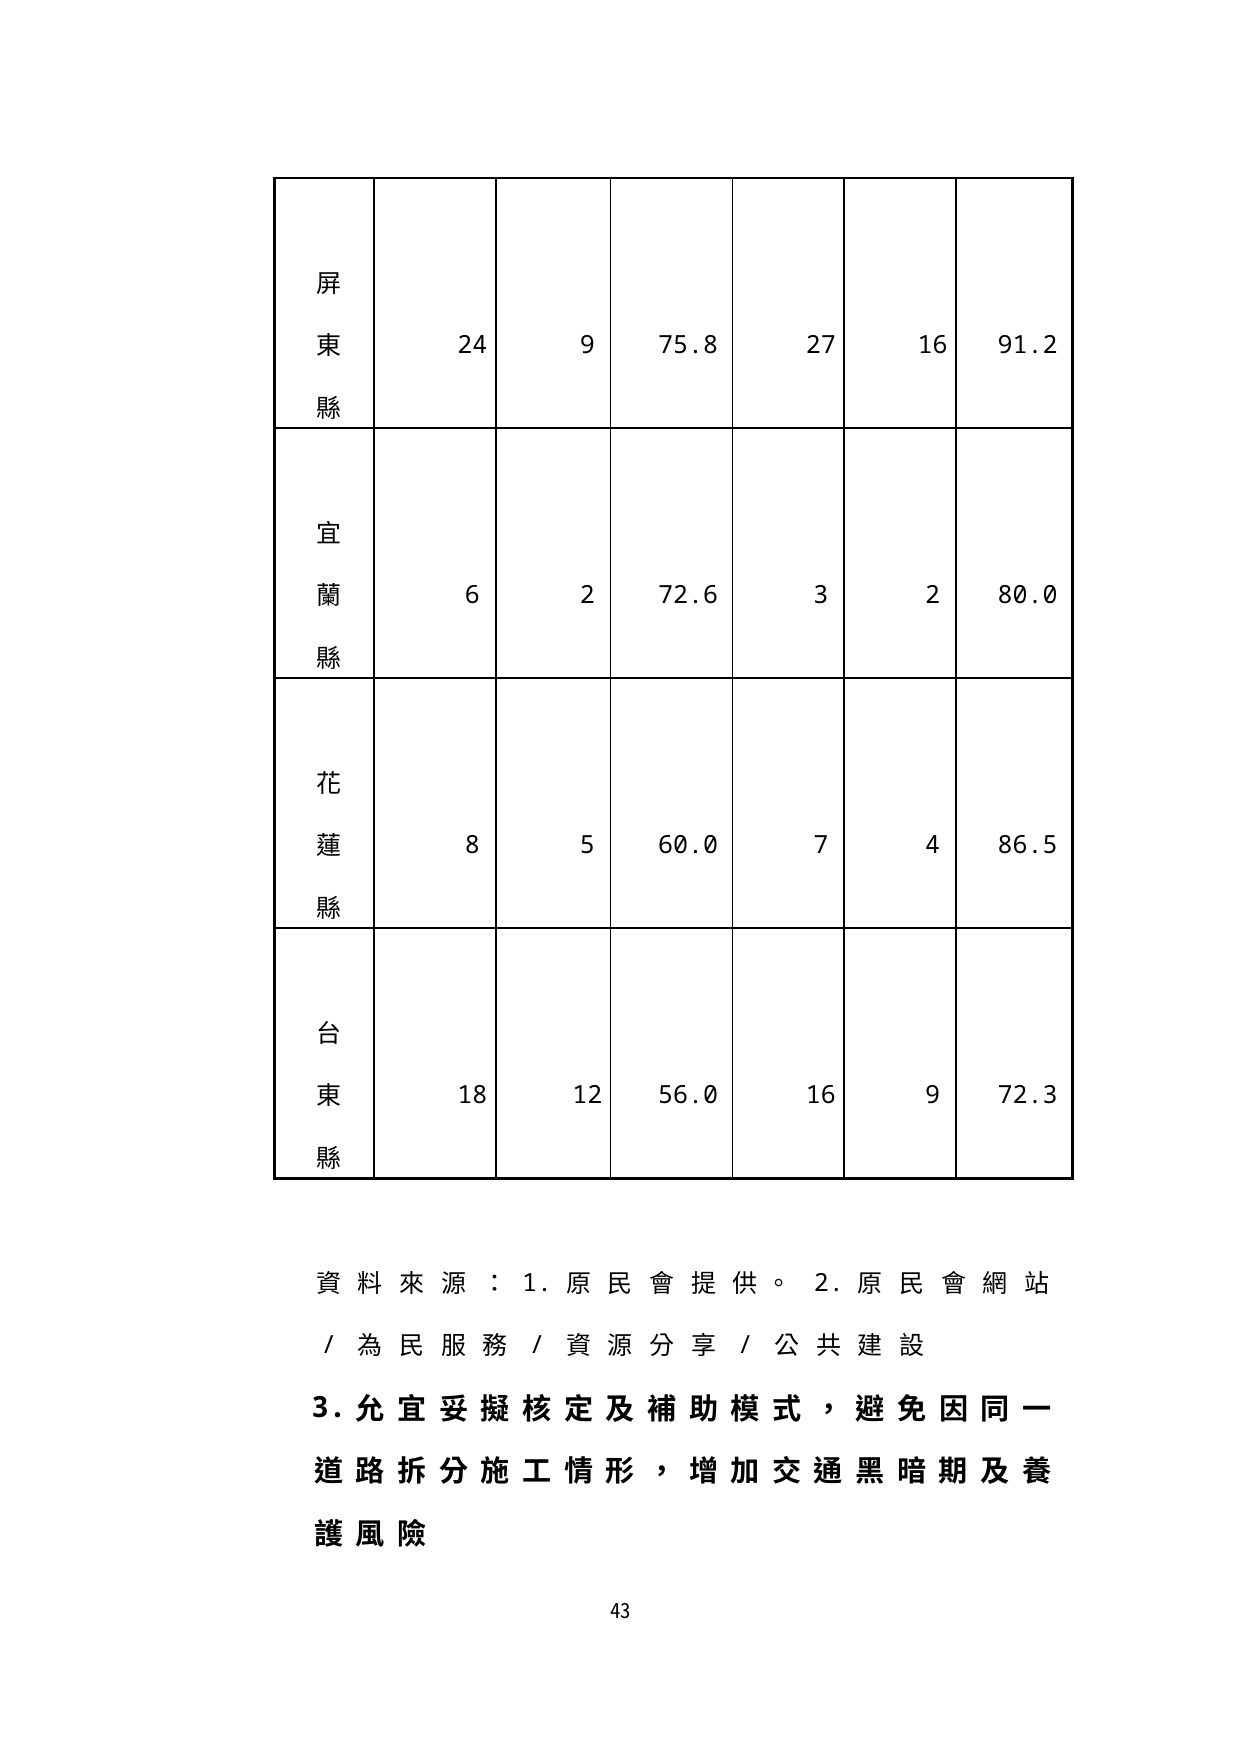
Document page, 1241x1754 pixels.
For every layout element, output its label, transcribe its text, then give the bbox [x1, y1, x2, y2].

table_cell 86.5 [957, 679, 1071, 927]
table_cell 2 [845, 429, 955, 677]
table_cell 27 [733, 179, 843, 427]
table_cell 台東縣 [276, 929, 373, 1177]
table_cell 5 [497, 679, 610, 927]
table_cell 3 [733, 429, 843, 677]
table_cell 屏東縣 [276, 179, 373, 427]
table_cell 9 [497, 179, 610, 427]
table_cell 9 [845, 929, 955, 1177]
table_cell 56.0 [611, 929, 732, 1177]
table_cell 72.6 [611, 429, 732, 677]
text 3.允宜妥擬核定及補助模式，避免因同一道路拆分施工情形，增加交通黑暗期及養護風險 [271, 1365, 1058, 1552]
table_cell 6 [375, 429, 495, 677]
table_cell 7 [733, 679, 843, 927]
table_cell 75.8 [611, 179, 732, 427]
table_cell 花蓮縣 [276, 679, 373, 927]
table_cell 24 [375, 179, 495, 427]
table_cell 8 [375, 679, 495, 927]
table_cell 4 [845, 679, 955, 927]
text 資料來源：1.原民會提供。2.原民會網站/為民服務/資源分享/公共建設 [271, 1240, 1058, 1365]
table_cell 宜蘭縣 [276, 429, 373, 677]
table_cell 72.3 [957, 929, 1071, 1177]
table_cell 91.2 [957, 179, 1071, 427]
table_cell 60.0 [611, 679, 732, 927]
table_cell 2 [497, 429, 610, 677]
table_cell 16 [845, 179, 955, 427]
table_cell 80.0 [957, 429, 1071, 677]
table_cell 12 [497, 929, 610, 1177]
table_cell 18 [375, 929, 495, 1177]
table_cell 16 [733, 929, 843, 1177]
